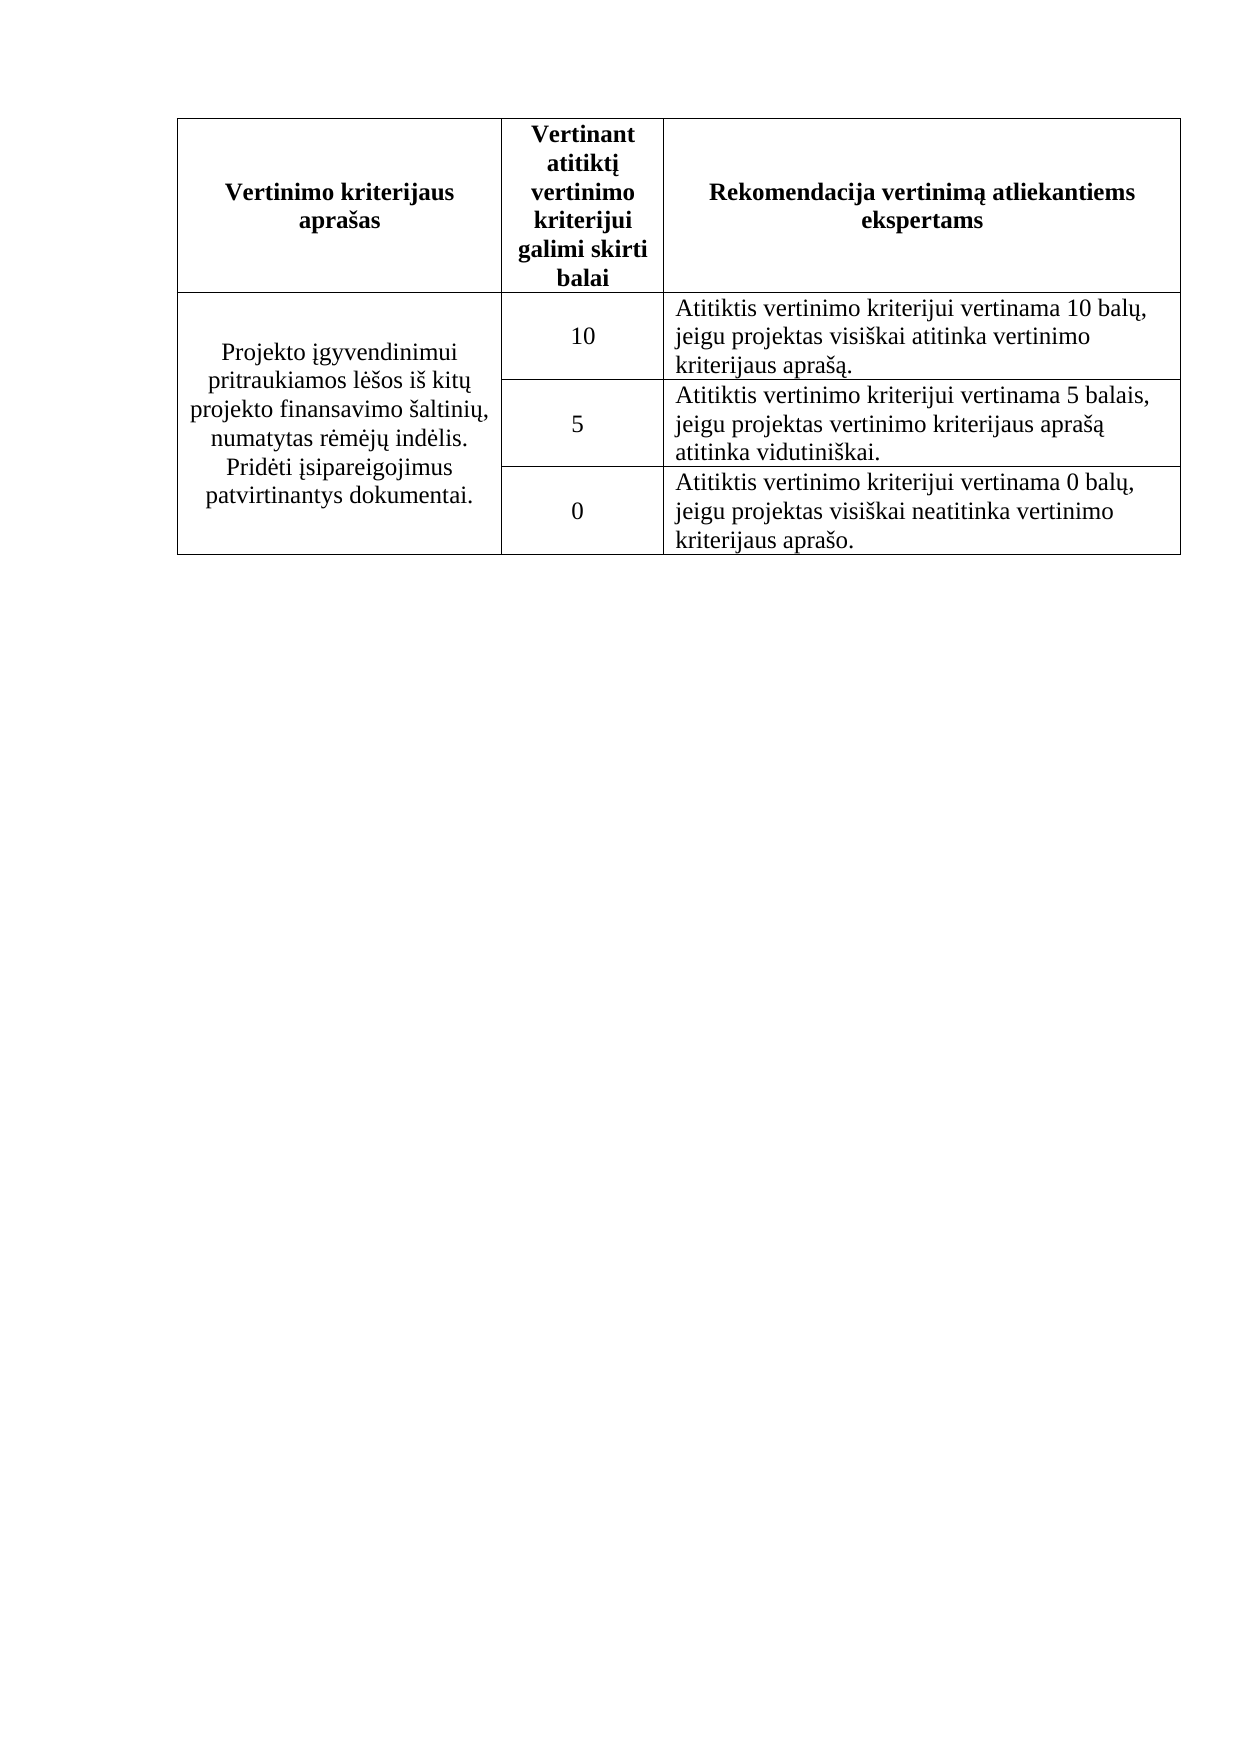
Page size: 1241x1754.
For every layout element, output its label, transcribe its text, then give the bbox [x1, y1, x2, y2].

table_cell Atitiktis vertinimo kriterijui vertinama 0 balų, jeigu projektas visiškai neatitinka vertinimo kriterijaus aprašo. [664, 467, 1180, 553]
table_header Vertinant atitiktį vertinimo kriterijui galimi skirti balai [502, 119, 663, 292]
table_cell Projekto įgyvendinimui pritraukiamos lėšos iš kitų projekto finansavimo šaltinių, numatytas rėmėjų indėlis. Pridėti įsipareigojimus patvirtinantys dokumentai. [178, 293, 501, 553]
table_cell 5 [502, 380, 663, 466]
table_header Rekomendacija vertinimą atliekantiems ekspertams [664, 119, 1180, 292]
table_cell 0 [502, 467, 663, 553]
table_cell Atitiktis vertinimo kriterijui vertinama 10 balų, jeigu projektas visiškai atitinka vertinimo kriterijaus aprašą. [664, 293, 1180, 379]
table_header Vertinimo kriterijaus aprašas [178, 119, 501, 292]
table_cell Atitiktis vertinimo kriterijui vertinama 5 balais, jeigu projektas vertinimo kriterijaus aprašą atitinka vidutiniškai. [664, 380, 1180, 466]
table_cell 10 [502, 293, 663, 379]
